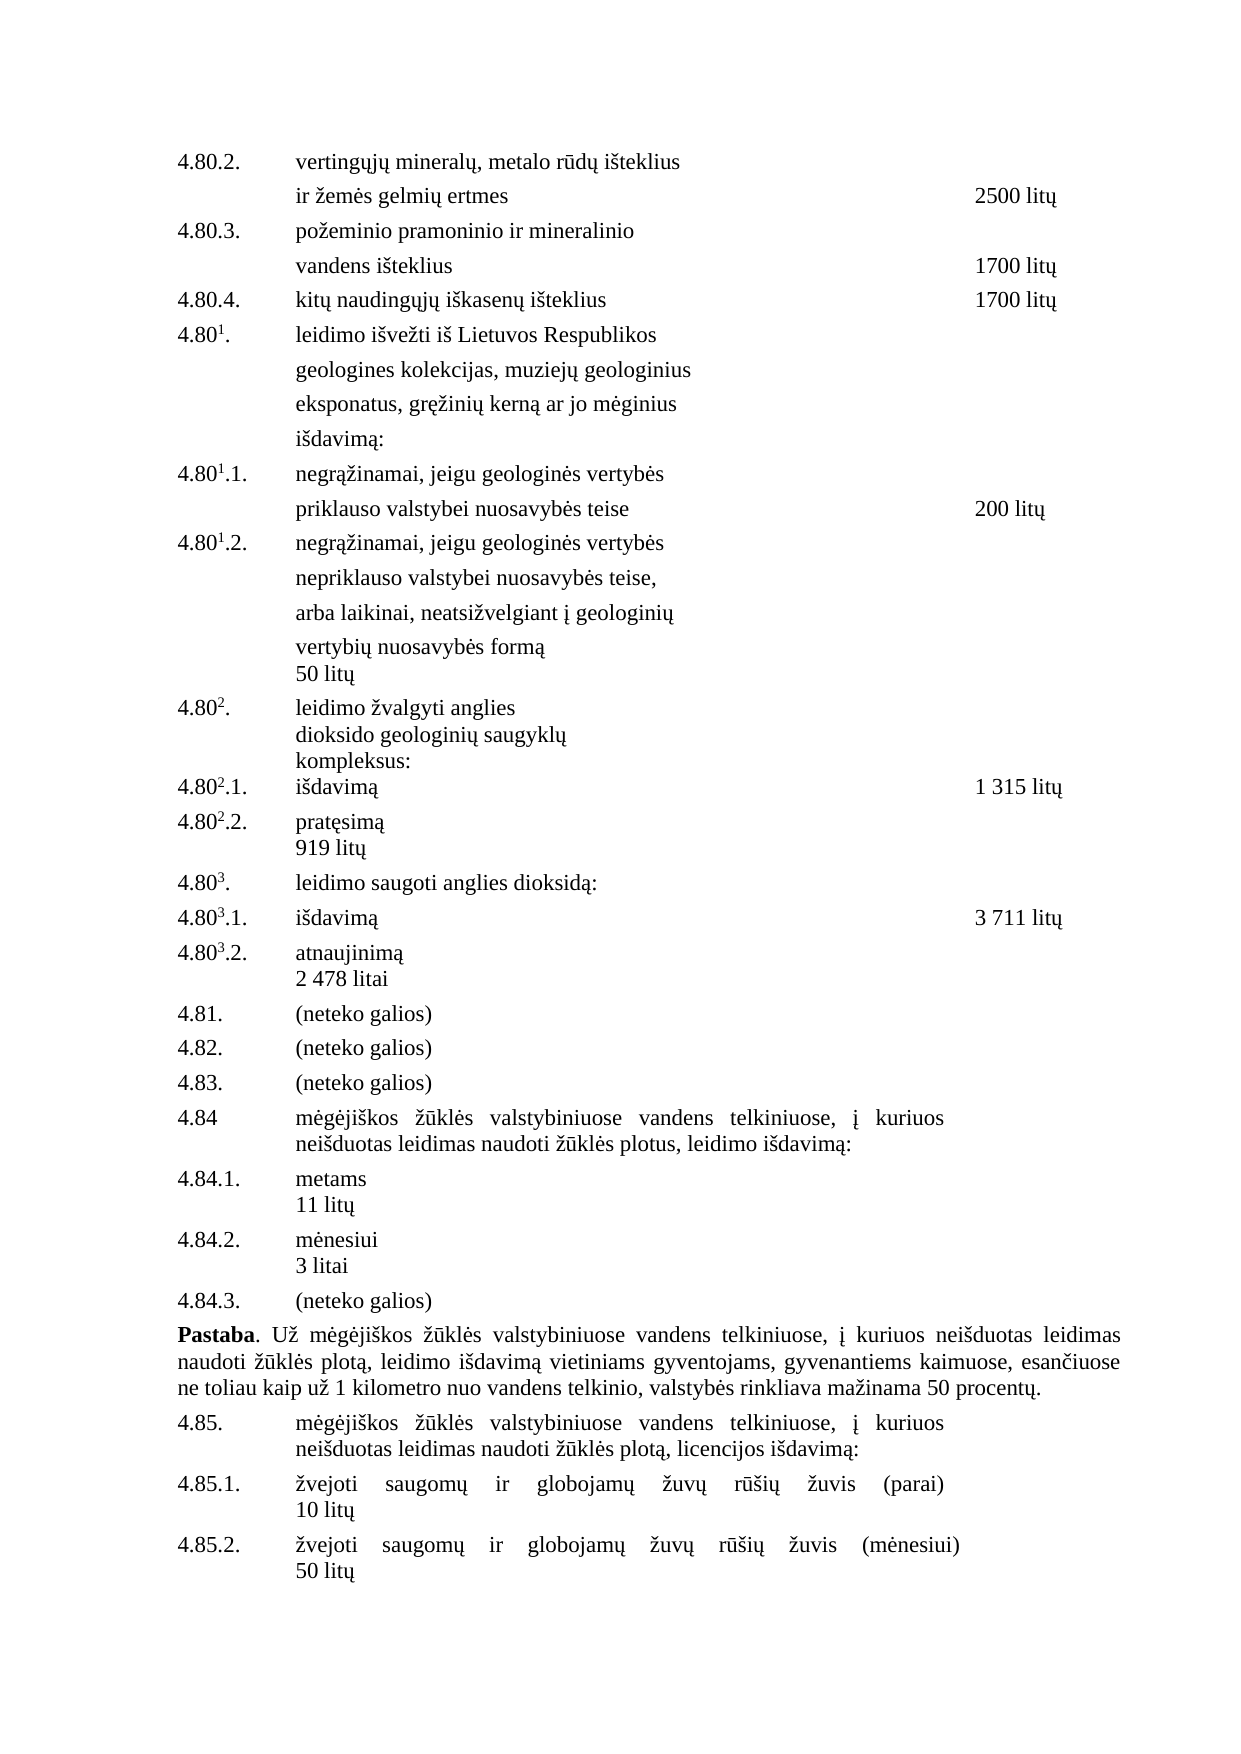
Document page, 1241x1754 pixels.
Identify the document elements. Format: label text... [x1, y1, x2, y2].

text 4.802.1. išdavimą 1 315 litų [177, 773, 1122, 800]
text 4.85.1. žvejoti saugomų ir globojamų žuvų rūšių žuvis (parai) 10 litų [177, 1470, 945, 1523]
text priklauso valstybei nuosavybės teise 200 litų [177, 494, 1122, 521]
text geologines kolekcijas, muziejų geologinius [177, 356, 1122, 382]
text ir žemės gelmių ertmes 2500 litų [177, 182, 1122, 209]
text 4.80.3. požeminio pramoninio ir mineralinio [177, 217, 1122, 243]
text 4.803.1. išdavimą 3 711 litų [177, 904, 1122, 930]
text Pastaba. Už mėgėjiškos žūklės valstybiniuose vandens telkiniuose, į kuriuos neišduotas leidimas naudoti žūklės plotą, leidimo išdavimą vietiniams gyventojams, gyvenantiems kaimuose, esančiuose ne toliau kaip už 1 kilometro nuo vandens telkinio, valstybės rinkliava mažinama 50 procentų. [177, 1321, 1122, 1401]
text išdavimą: [177, 425, 1122, 452]
text nepriklauso valstybei nuosavybės teise, [177, 564, 1122, 590]
text arba laikinai, neatsižvelgiant į geologinių [177, 599, 1122, 625]
text 4.81. (neteko galios) [177, 999, 945, 1026]
text 4.803.2. atnaujinimą 2 478 litai [177, 938, 945, 991]
text dioksido geologinių saugyklų [177, 721, 1122, 747]
text kompleksus: [177, 747, 1122, 773]
text 4.84.2. mėnesiui 3 litai [177, 1226, 945, 1278]
text 4.82. (neteko galios) [177, 1034, 945, 1061]
text eksponatus, gręžinių kerną ar jo mėginius [177, 391, 1122, 417]
text vertybių nuosavybės formą 50 litų [177, 633, 945, 686]
text 4.802.2. pratęsimą 919 litų [177, 808, 945, 861]
text 4.83. (neteko galios) [177, 1069, 945, 1095]
text 4.80.4. kitų naudingųjų iškasenų išteklius 1700 litų [177, 286, 1122, 313]
text 4.84 mėgėjiškos žūklės valstybiniuose vandens telkiniuose, į kuriuos neišduotas leidimas naudoti žūklės plotus, leidimo išdavimą: [177, 1104, 945, 1156]
text 4.802. leidimo žvalgyti anglies [177, 694, 1122, 721]
text 4.801. leidimo išvežti iš Lietuvos Respublikos [177, 321, 1122, 347]
text 4.85. mėgėjiškos žūklės valstybiniuose vandens telkiniuose, į kuriuos neišduotas leidimas naudoti žūklės plotą, licencijos išdavimą: [177, 1409, 945, 1462]
text 4.801.2. negrąžinamai, jeigu geologinės vertybės [177, 529, 1122, 556]
text 4.801.1. negrąžinamai, jeigu geologinės vertybės [177, 460, 1122, 486]
text 4.84.1. metams 11 litų [177, 1165, 945, 1217]
text 4.803. leidimo saugoti anglies dioksidą: [177, 869, 1122, 896]
text 4.85.2. žvejoti saugomų ir globojamų žuvų rūšių žuvis (mėnesiui) 50 litų [177, 1531, 960, 1584]
text 4.84.3. (neteko galios) [177, 1287, 945, 1313]
text 4.80.2. vertingųjų mineralų, metalo rūdų išteklius [177, 148, 1122, 174]
text vandens išteklius 1700 litų [177, 252, 1122, 278]
